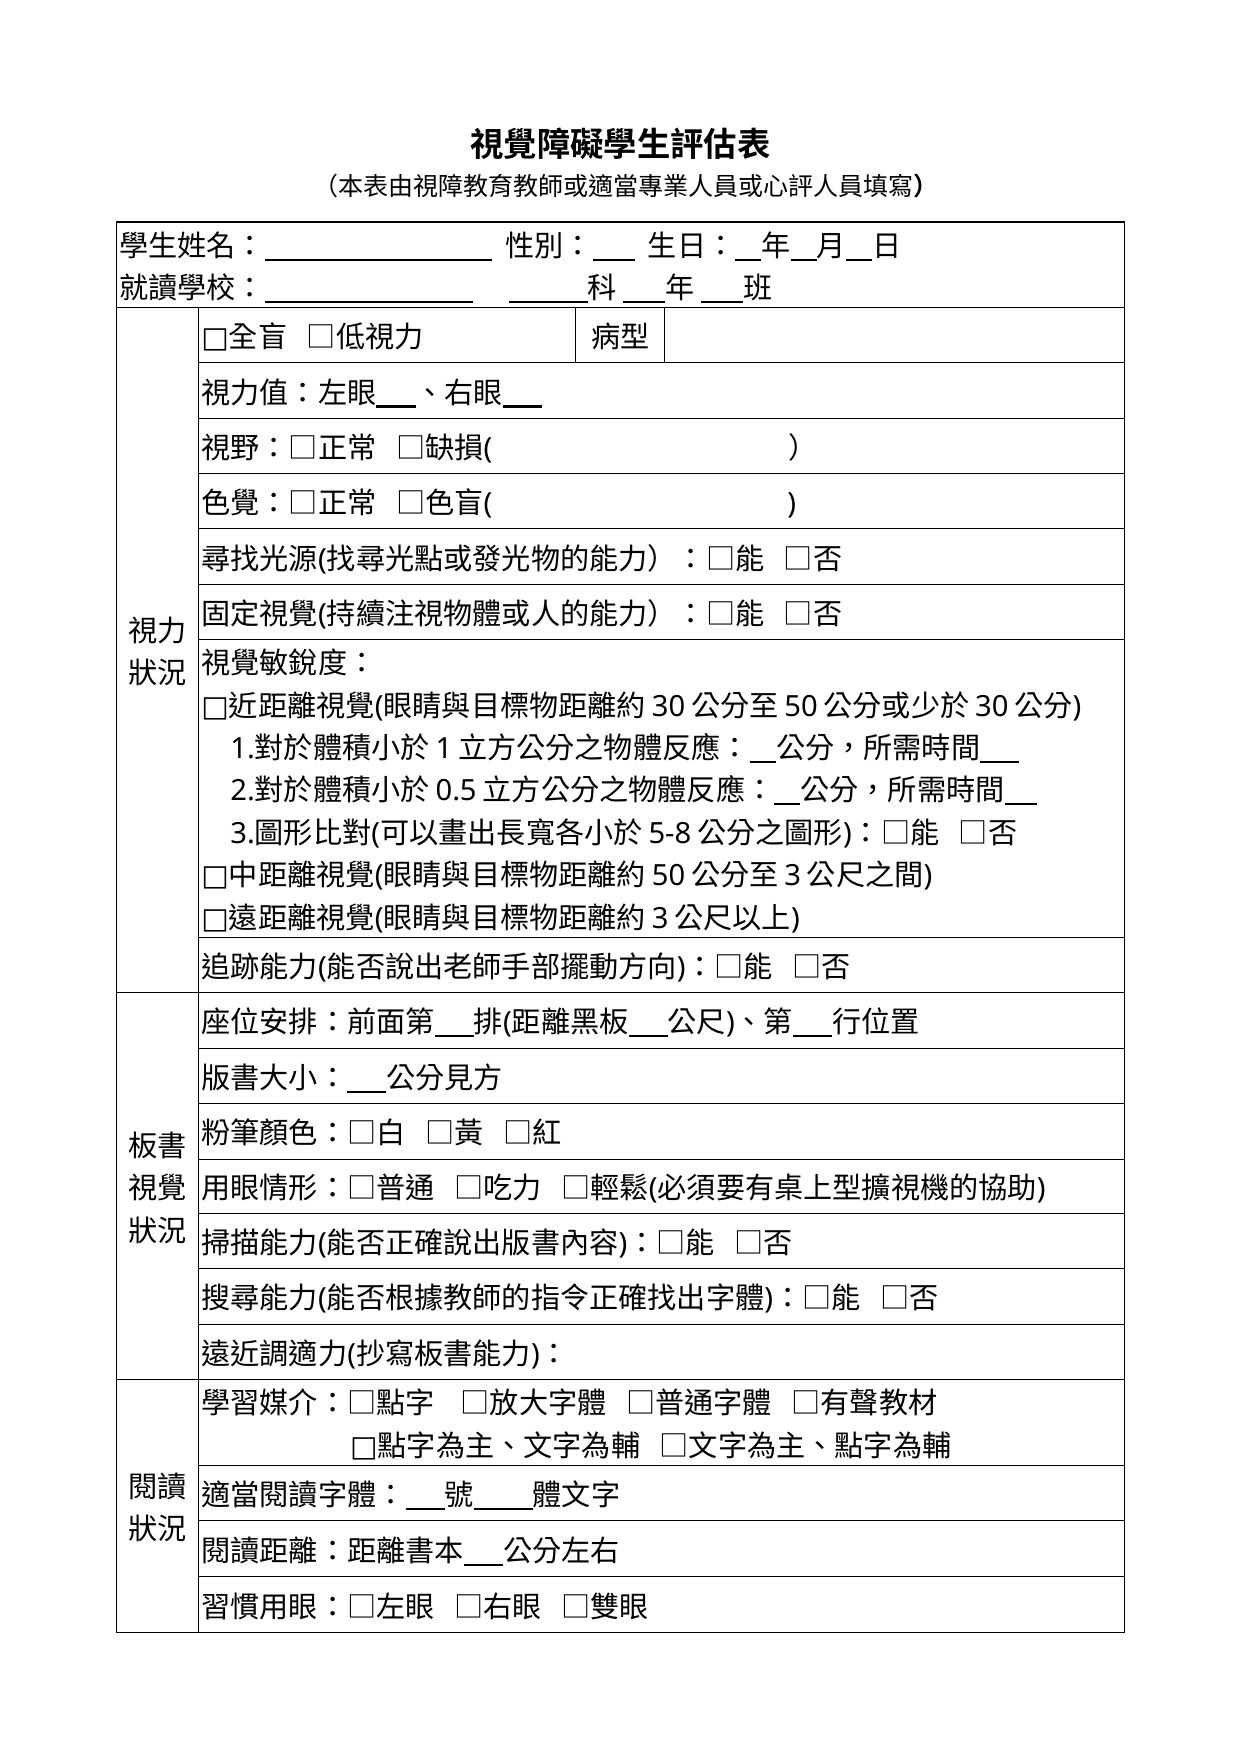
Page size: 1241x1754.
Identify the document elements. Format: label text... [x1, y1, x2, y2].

text （本表由視障教育教師或適當專業人員或心評人員填寫） [118, 166, 1133, 203]
table_cell 粉筆顏色：□白 □黃 □紅 [199, 1104, 1124, 1158]
table_cell 病型 [576, 308, 664, 362]
table_cell 固定視覺(持續注視物體或人的能力）：□能 □否 [199, 585, 1124, 639]
table_cell 學習媒介：□點字 □放大字體 □普通字體 □有聲教材 □點字為主、文字為輔 □文字為主、點字為輔 [199, 1380, 1124, 1465]
table_cell 掃描能力(能否正確說出版書內容)：□能 □否 [199, 1214, 1124, 1268]
table_cell 視力狀況 [117, 308, 198, 992]
table_cell 用眼情形：□普通 □吃力 □輕鬆(必須要有桌上型擴視機的協助) [199, 1160, 1124, 1212]
table_cell □全盲 □低視力 [199, 308, 575, 362]
table_cell 追跡能力(能否說出老師手部擺動方向)：□能 □否 [199, 938, 1124, 992]
table_cell 座位安排：前面第 排(距離黑板 公尺)、第 行位置 [199, 993, 1124, 1047]
table_cell 適當閱讀字體： 號 體文字 [199, 1466, 1124, 1520]
table_cell 習慣用眼：□左眼 □右眼 □雙眼 [199, 1577, 1124, 1632]
table_cell [665, 308, 1124, 362]
table_cell 閱讀狀況 [117, 1380, 198, 1632]
text 視覺障礙學生評估表 [118, 118, 1122, 166]
table_cell 視覺敏銳度： □近距離視覺(眼睛與目標物距離約30公分至50公分或少於30公分) 1.對於體積小於1立方公分之物體反應： 公分，所需時間 2.對於體積小於0.5立方公分之物體反應： 公分，所需時間 3.圖形比對(可以畫出長寬各小於5-8公分之圖形)：□能 □否 □中距離視覺(眼睛與目標物距離約50公分至3公尺之間) □遠距離視覺(眼睛與目標物距離約3公尺以上) [199, 640, 1124, 937]
table_cell 板書視覺狀況 [117, 993, 198, 1379]
table_header 學生姓名： 性別： 生日： 年 月 日 就讀學校： 科 年 班 [117, 223, 1124, 307]
table_cell 視野：□正常 □缺損( ） [199, 419, 1124, 473]
table_cell 遠近調適力(抄寫板書能力)： [199, 1325, 1124, 1379]
table_cell 色覺：□正常 □色盲( ) [199, 474, 1124, 528]
table_cell 視力值：左眼 、右眼 [199, 363, 1124, 418]
table_cell 尋找光源(找尋光點或發光物的能力）：□能 □否 [199, 529, 1124, 583]
table_cell 閱讀距離：距離書本 公分左右 [199, 1521, 1124, 1576]
table_cell 版書大小： 公分見方 [199, 1049, 1124, 1103]
table_cell 搜尋能力(能否根據教師的指令正確找出字體)：□能 □否 [199, 1269, 1124, 1323]
